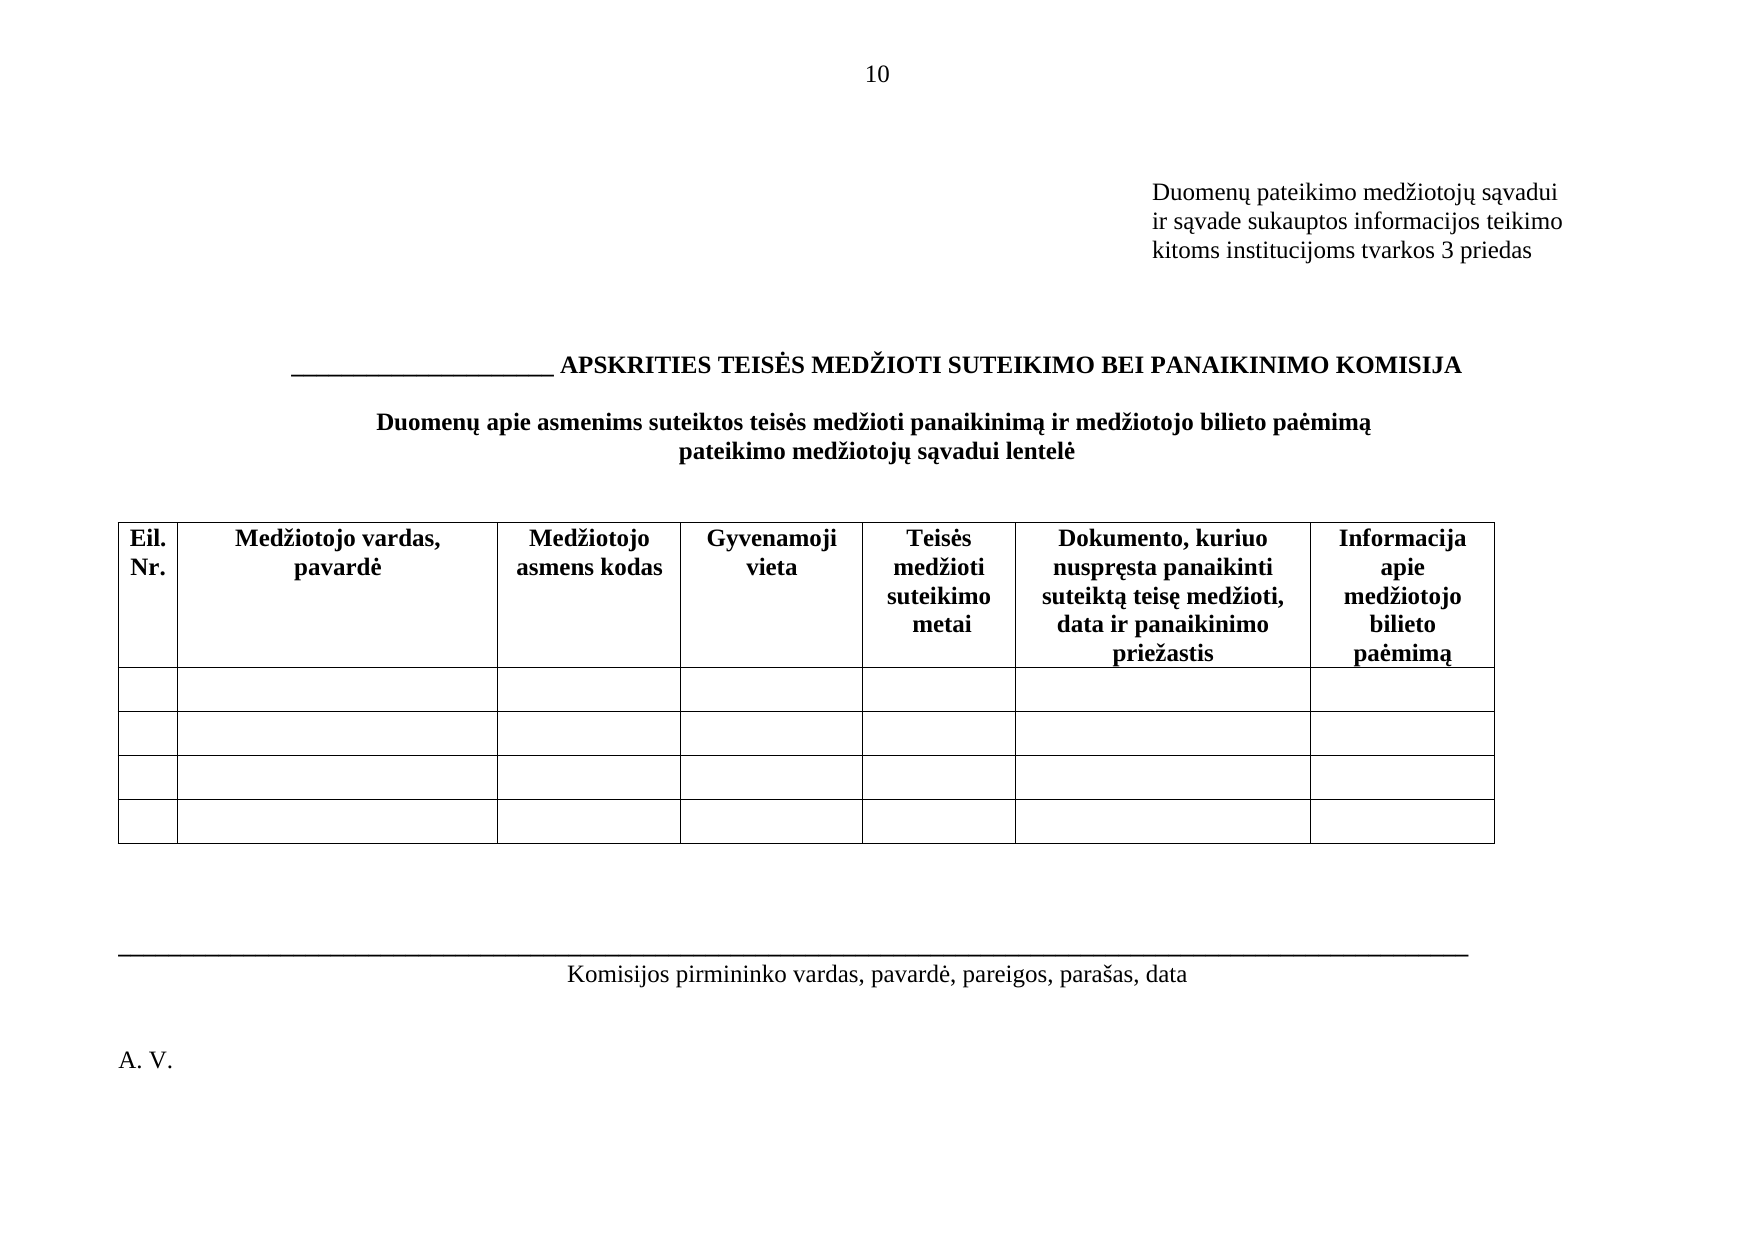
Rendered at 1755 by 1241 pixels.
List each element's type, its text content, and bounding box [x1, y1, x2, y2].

table_cell [863, 712, 1015, 755]
table_cell [1016, 800, 1310, 843]
table_cell [681, 800, 862, 843]
text ____________________________________________________________________________________________________________ [118, 931, 1636, 959]
text kitoms institucijoms tvarkos 3 priedas [1152, 235, 1636, 263]
table_cell [681, 756, 862, 799]
text _____________________ apskrities teisės medžioti suteikimo bei panaikinimo komisija [118, 350, 1636, 378]
table_cell [119, 668, 177, 711]
table_cell [178, 668, 497, 711]
table_cell [178, 800, 497, 843]
table_header Informacija apie medžiotojo bilieto paėmimą [1311, 523, 1494, 667]
table_cell [863, 756, 1015, 799]
table_header Medžiotojo vardas, pavardė [178, 523, 497, 667]
table_cell [1311, 668, 1494, 711]
text Duomenų pateikimo medžiotojų sąvadui [1152, 177, 1636, 206]
table_header Dokumento, kuriuo nuspręsta panaikinti suteiktą teisę medžioti, data ir panaikinimo priežastis [1016, 523, 1310, 667]
table_cell [1016, 756, 1310, 799]
text Komisijos pirmininko vardas, pavardė, pareigos, parašas, data [118, 959, 1636, 988]
table_cell [498, 668, 680, 711]
table_header Eil. Nr. [119, 523, 177, 667]
table_cell [119, 756, 177, 799]
table_cell [1311, 756, 1494, 799]
text Duomenų apie asmenims suteiktos teisės medžioti panaikinimą ir medžiotojo bilieto paėmimą [118, 407, 1636, 436]
table_cell [498, 712, 680, 755]
table_cell [863, 800, 1015, 843]
table_cell [498, 756, 680, 799]
table_cell [681, 668, 862, 711]
text pateikimo medžiotojų sąvadui lentelė [118, 436, 1636, 465]
table_cell [119, 712, 177, 755]
table_cell [681, 712, 862, 755]
table_cell [119, 800, 177, 843]
table_header Medžiotojo asmens kodas [498, 523, 680, 667]
text ir sąvade sukauptos informacijos teikimo [1152, 206, 1636, 235]
table_cell [1016, 712, 1310, 755]
table_cell [1311, 712, 1494, 755]
table_header Teisės medžioti suteikimo metai [863, 523, 1015, 667]
table_cell [1016, 668, 1310, 711]
table_cell [498, 800, 680, 843]
table_cell [178, 712, 497, 755]
table_cell [1311, 800, 1494, 843]
table_cell [178, 756, 497, 799]
text A. V. [118, 1046, 1636, 1074]
table_header Gyvenamoji vieta [681, 523, 862, 667]
table_cell [863, 668, 1015, 711]
